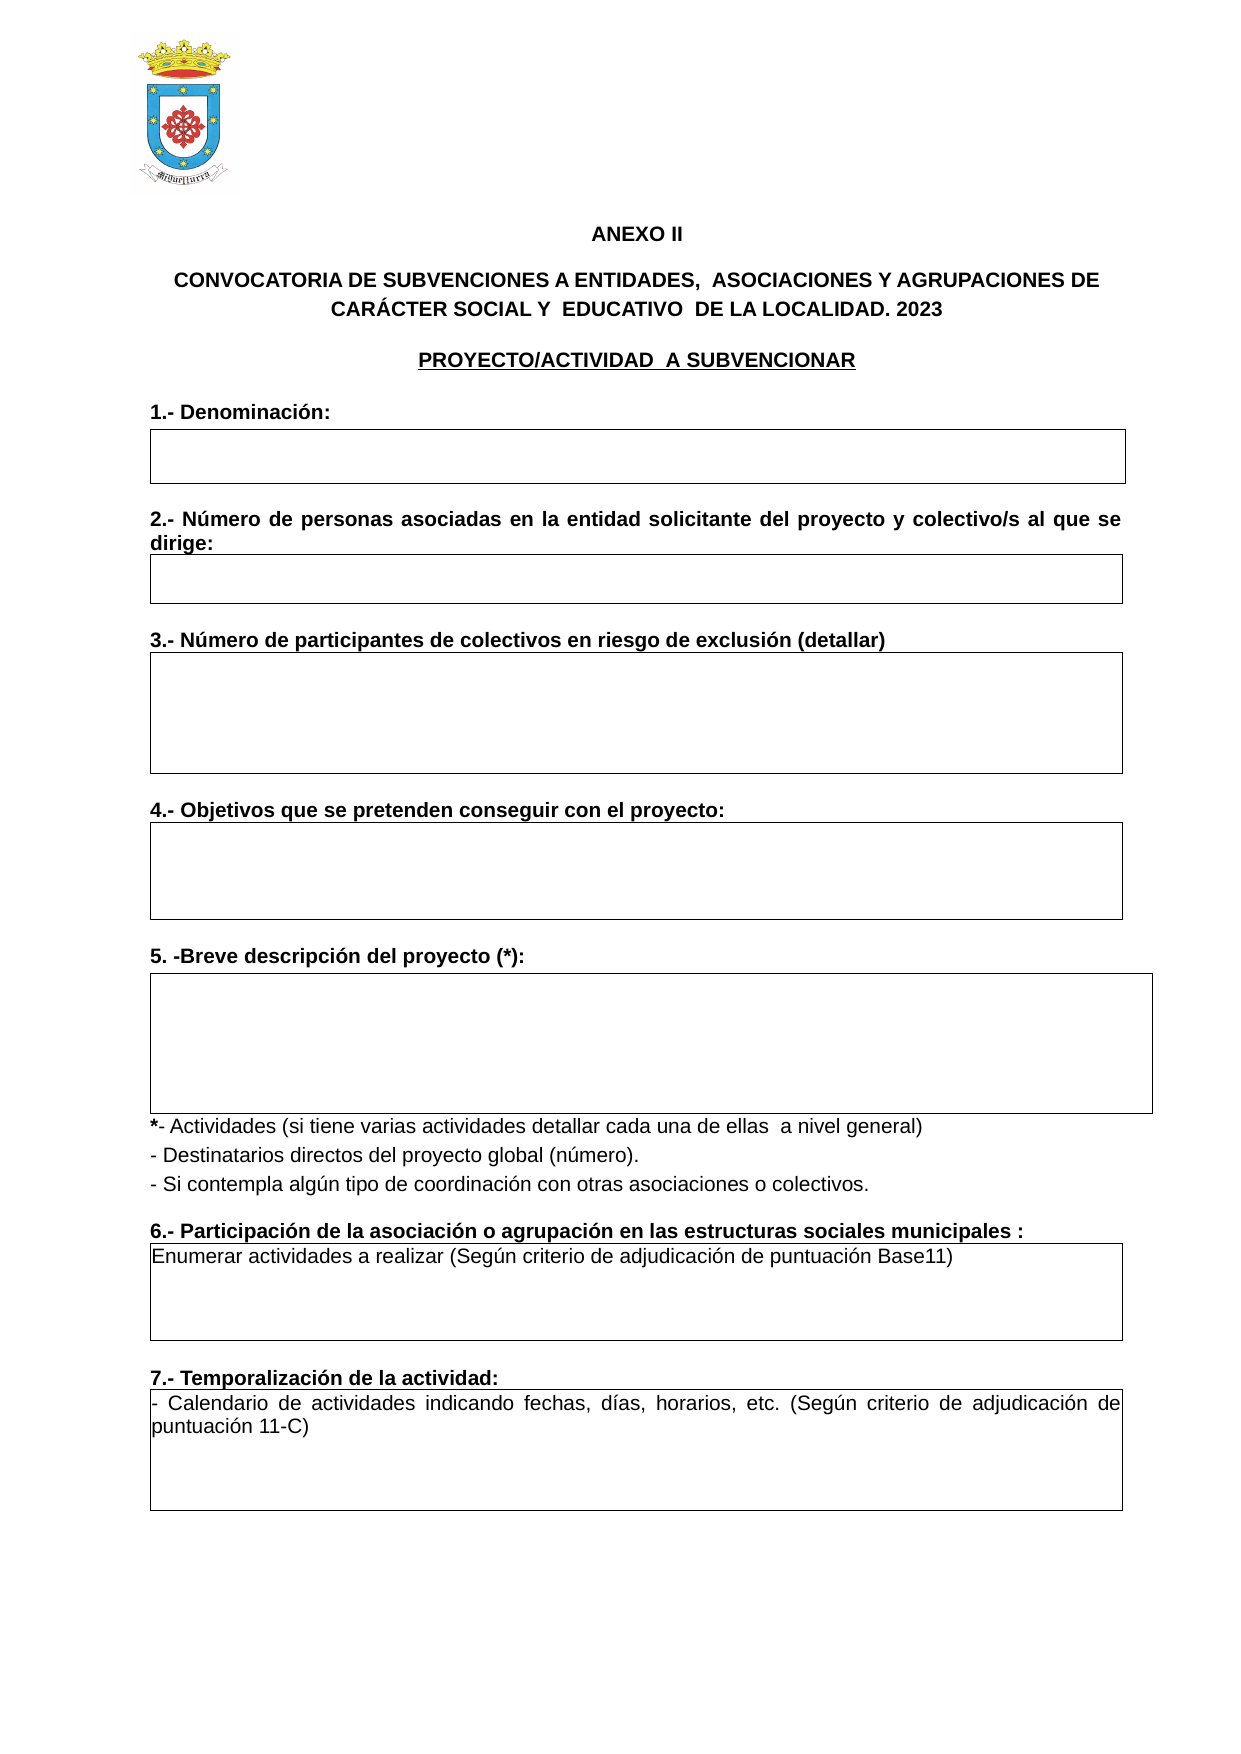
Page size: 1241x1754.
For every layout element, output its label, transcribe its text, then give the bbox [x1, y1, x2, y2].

text 4.- Objetivos que se pretenden conseguir con el proyecto: [150, 798, 1123, 822]
table_header [151, 974, 1152, 1113]
list 1.- Denominación: [150, 400, 1123, 424]
text - Calendario de actividades indicando fechas, días, horarios, etc. (Según criterio de adjudicación de puntuación 11-C) [151, 1390, 1122, 1438]
text *- Actividades (si tiene varias actividades detallar cada una de ellas a nivel general) [150, 1114, 1123, 1138]
picture [128, 31, 240, 194]
text PROYECTO/ACTIVIDAD A SUBVENCIONAR [150, 348, 1123, 372]
text 3.- Número de participantes de colectivos en riesgo de exclusión (detallar) [150, 628, 1123, 652]
table_header [151, 430, 1125, 482]
text 7.- Temporalización de la actividad: [150, 1365, 1123, 1389]
text - Si contempla algún tipo de coordinación con otras asociaciones o colectivos. [150, 1171, 1123, 1195]
text 6.- Participación de la asociación o agrupación en las estructuras sociales municipales : [150, 1219, 1123, 1243]
text 5. -Breve descripción del proyecto (*): [150, 944, 1123, 968]
text ANEXO II [150, 222, 1123, 246]
text - Destinatarios directos del proyecto global (número). [150, 1143, 1123, 1167]
text Enumerar actividades a realizar (Según criterio de adjudicación de puntuación Base11) [151, 1244, 1122, 1268]
text CONVOCATORIA DE SUBVENCIONES A ENTIDADES, ASOCIACIONES Y AGRUPACIONES DE CARÁCTER SOCIAL Y EDUCATIVO DE LA LOCALIDAD. 2023 [150, 268, 1123, 321]
text 2.- Número de personas asociadas en la entidad solicitante del proyecto y colectivo/s al que se dirige: [150, 506, 1123, 554]
